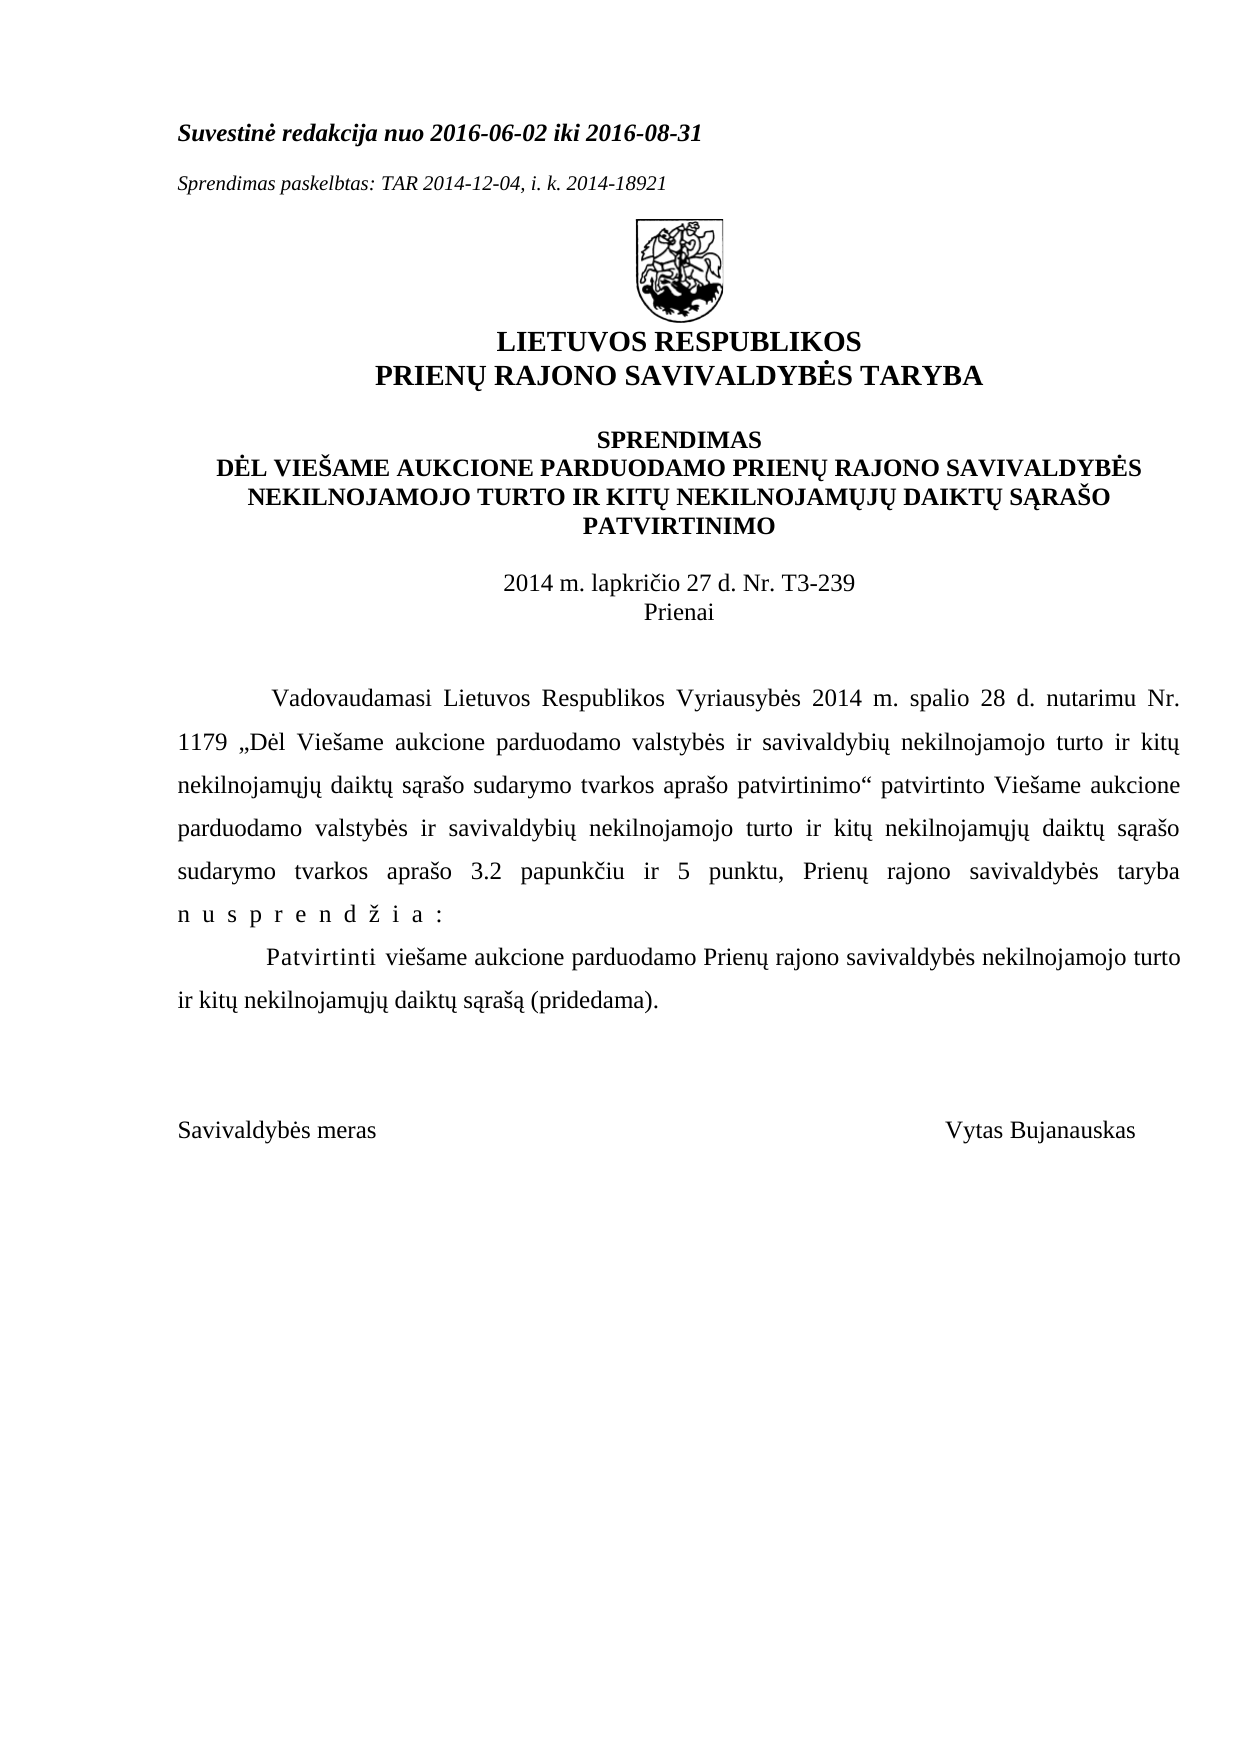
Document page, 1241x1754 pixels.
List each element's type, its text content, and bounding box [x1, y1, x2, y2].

text PRIENŲ RAJONO SAVIVALDYBĖS TARYBA [177, 358, 1181, 391]
text 2014 m. lapkričio 27 d. Nr. T3-239 [177, 568, 1181, 597]
text Sprendimas paskelbtas: TAR 2014-12-04, i. k. 2014-18921 [177, 171, 1181, 195]
text Savivaldybės meras Vytas Bujanauskas [177, 1115, 1181, 1143]
text Patvirtinti viešame aukcione parduodamo Prienų rajono savivaldybės nekilnojamojo turto ir kitų nekilnojamųjų daiktų sąrašą (pridedama). [177, 942, 1181, 1014]
text Prienai [177, 597, 1181, 626]
text DĖL VIEŠAME AUKCIONE PARDUODAMO PRIENŲ RAJONO SAVIVALDYBĖS NEKILNOJAMOJO TURTO IR KITŲ NEKILNOJAMŲJŲ DAIKTŲ SĄRAŠO PATVIRTINIMO [177, 453, 1181, 540]
text LIETUVOS RESPUBLIKOS [177, 324, 1181, 358]
text Vadovaudamasi Lietuvos Respublikos Vyriausybės 2014 m. spalio 28 d. nutarimu Nr. 1179 „Dėl Viešame aukcione parduodamo valstybės ir savivaldybių nekilnojamojo turto ir kitų nekilnojamųjų daiktų sąrašo sudarymo tvarkos aprašo patvirtinimo“ patvirtinto Viešame aukcione parduodamo valstybės ir savivaldybių nekilnojamojo turto ir kitų nekilnojamųjų daiktų sąrašo sudarymo tvarkos aprašo 3.2 papunkčiu ir 5 punktu, Prienų rajono savivaldybės taryba nusprendžia: [177, 683, 1181, 928]
text Suvestinė redakcija nuo 2016-06-02 iki 2016-08-31 [177, 118, 1181, 147]
text SPRENDIMAS [177, 425, 1181, 453]
